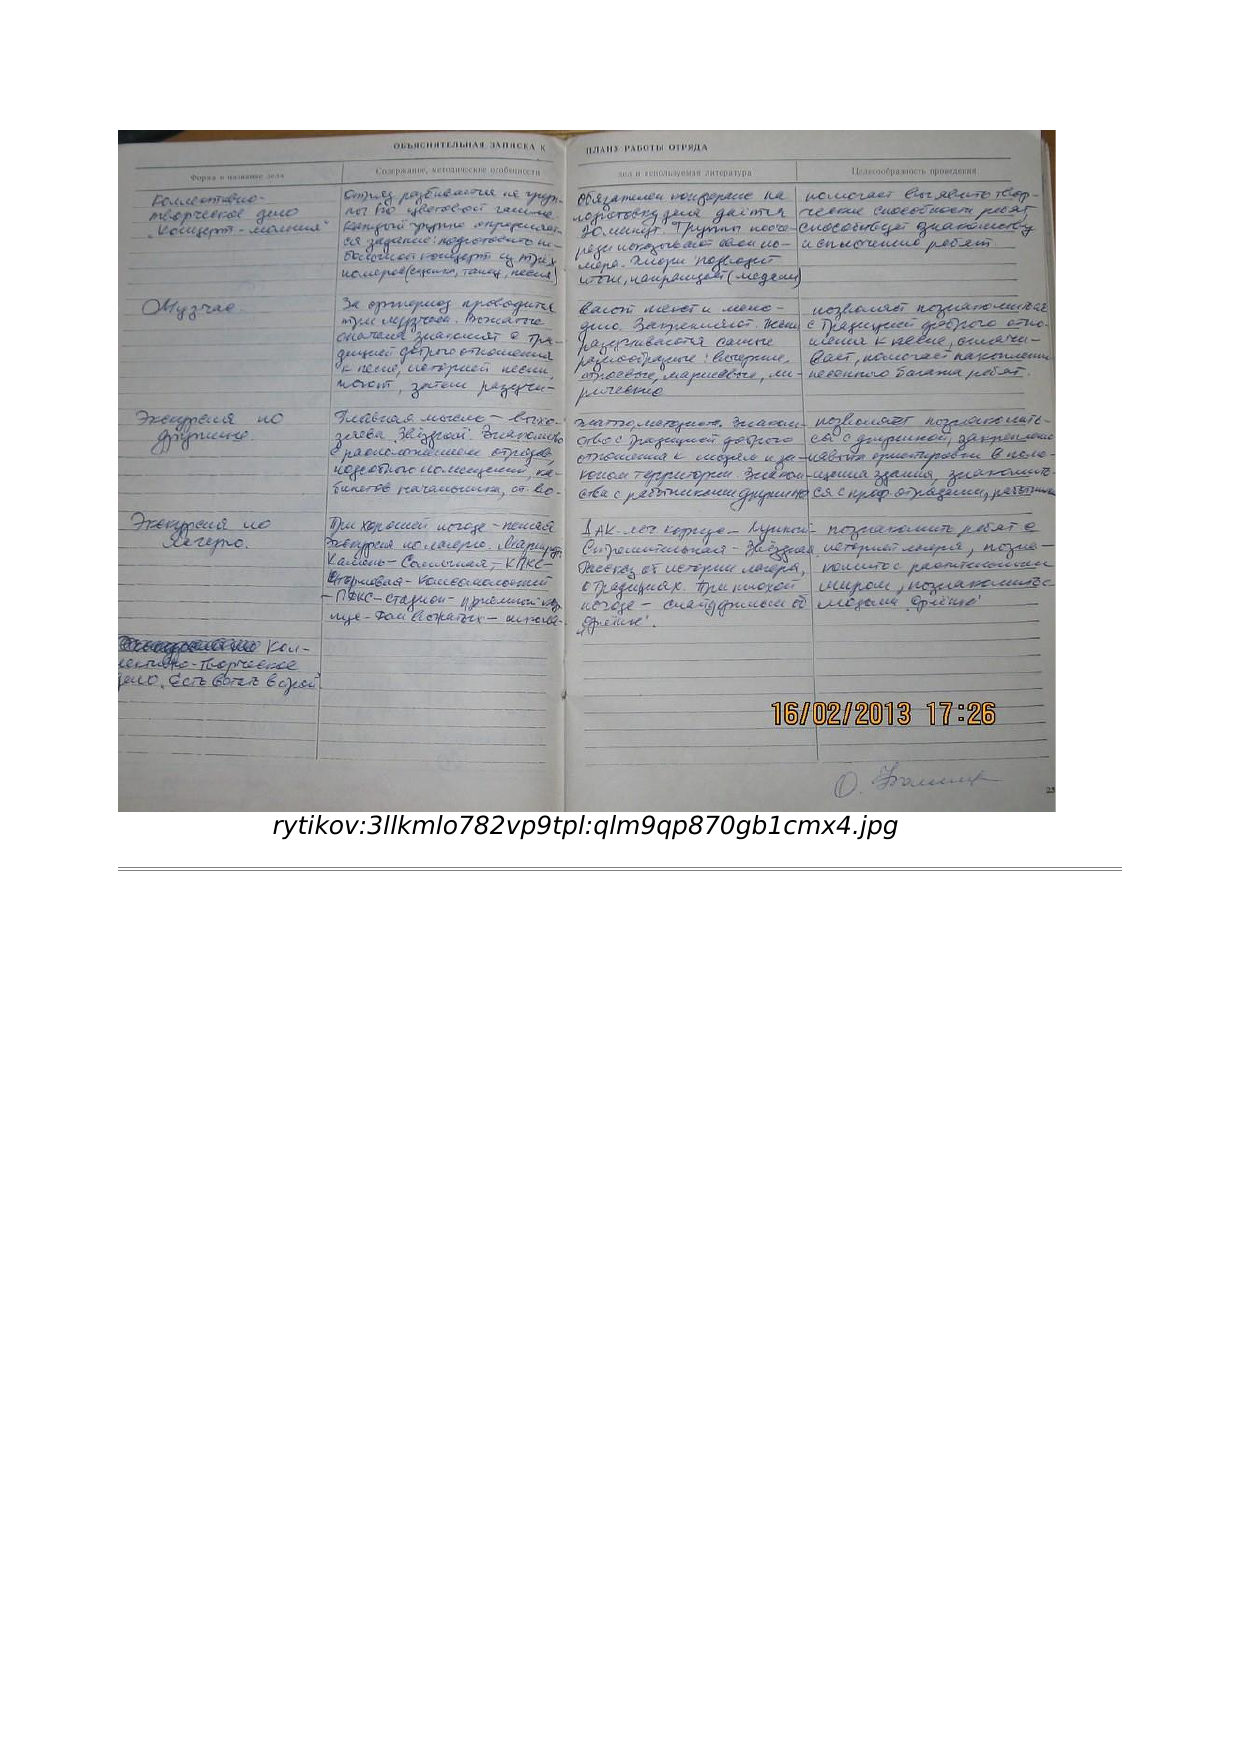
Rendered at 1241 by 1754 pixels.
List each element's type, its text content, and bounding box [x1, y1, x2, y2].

picture [118, 130, 1056, 812]
text rytikov:3llkmlo782vp9tpl:qlm9qp870gb1cmx4.jpg [118, 812, 1056, 840]
